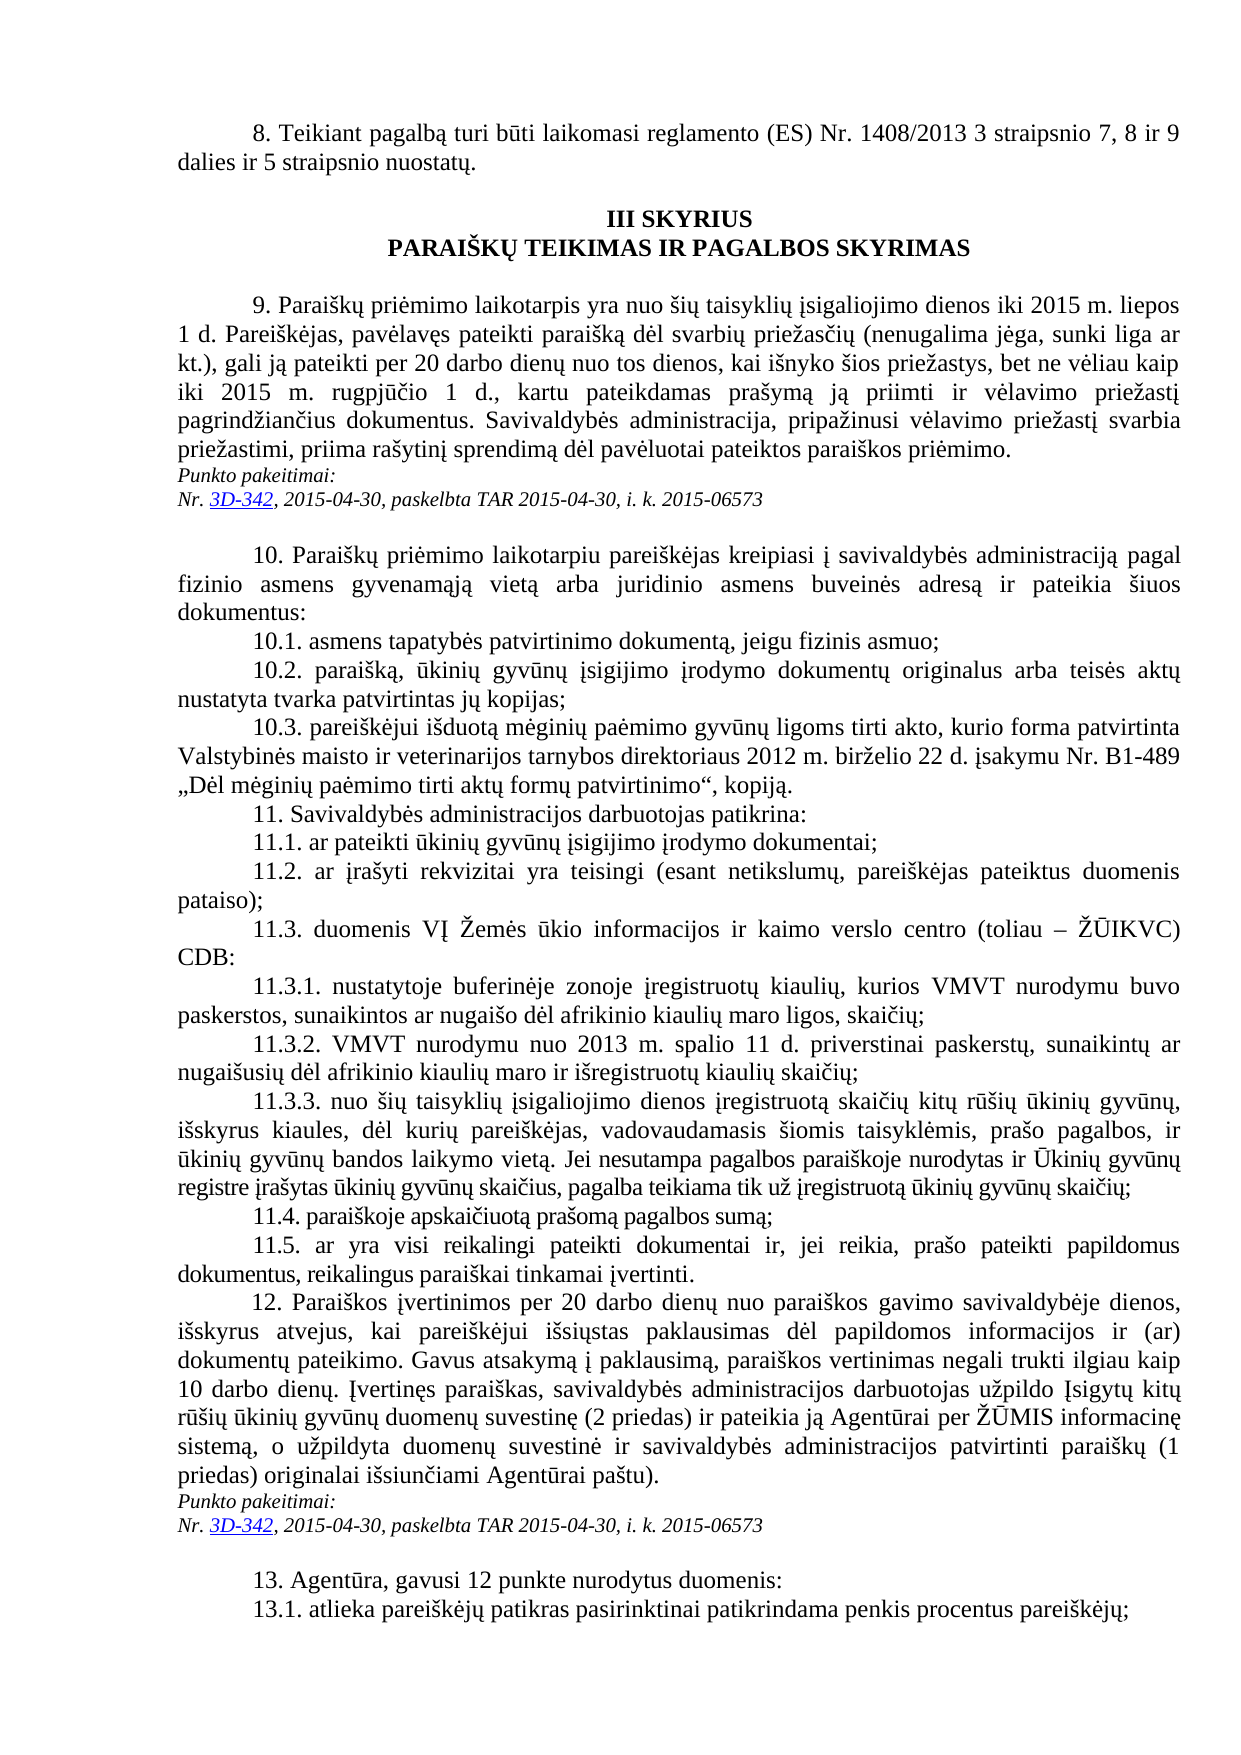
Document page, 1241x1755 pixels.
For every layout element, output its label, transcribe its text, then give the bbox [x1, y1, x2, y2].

text 13.1. atlieka pareiškėjų patikras pasirinktinai patikrindama penkis procentus pareiškėjų; [177, 1594, 1181, 1623]
text 11.2. ar įrašyti rekvizitai yra teisingi (esant netikslumų, pareiškėjas pateiktus duomenis pataiso); [177, 856, 1181, 914]
text Nr. 3D-342, 2015-04-30, paskelbta TAR 2015-04-30, i. k. 2015-06573 [177, 1513, 1181, 1537]
text PARAIŠKŲ TEIKIMAS IR PAGALBOS SKYRIMAS [177, 233, 1181, 262]
text 11.3.3. nuo šių taisyklių įsigaliojimo dienos įregistruotą skaičių kitų rūšių ūkinių gyvūnų, išskyrus kiaules, dėl kurių pareiškėjas, vadovaudamasis šiomis taisyklėmis, prašo pagalbos, ir ūkinių gyvūnų bandos laikymo vietą. Jei nesutampa pagalbos paraiškoje nurodytas ir Ūkinių gyvūnų registre įrašytas ūkinių gyvūnų skaičius, pagalba teikiama tik už įregistruotą ūkinių gyvūnų skaičių; [177, 1086, 1181, 1201]
text 11.4. paraiškoje apskaičiuotą prašomą pagalbos sumą; [177, 1201, 1181, 1230]
text 10.1. asmens tapatybės patvirtinimo dokumentą, jeigu fizinis asmuo; [177, 626, 1181, 655]
text 10. Paraiškų priėmimo laikotarpiu pareiškėjas kreipiasi į savivaldybės administraciją pagal fizinio asmens gyvenamąją vietą arba juridinio asmens buveinės adresą ir pateikia šiuos dokumentus: [177, 540, 1181, 626]
text 11.1. ar pateikti ūkinių gyvūnų įsigijimo įrodymo dokumentai; [177, 827, 1181, 856]
text 11.5. ar yra visi reikalingi pateikti dokumentai ir, jei reikia, prašo pateikti papildomus dokumentus, reikalingus paraiškai tinkamai įvertinti. [177, 1230, 1181, 1287]
text 11. Savivaldybės administracijos darbuotojas patikrina: [177, 799, 1181, 827]
text 11.3.1. nustatytoje buferinėje zonoje įregistruotų kiaulių, kurios VMVT nurodymu buvo paskerstos, sunaikintos ar nugaišo dėl afrikinio kiaulių maro ligos, skaičių; [177, 971, 1181, 1029]
text 11.3. duomenis VĮ Žemės ūkio informacijos ir kaimo verslo centro (toliau – ŽŪIKVC) CDB: [177, 914, 1181, 971]
text Punkto pakeitimai: [177, 1489, 1181, 1513]
text 10.2. paraišką, ūkinių gyvūnų įsigijimo įrodymo dokumentų originalus arba teisės aktų nustatyta tvarka patvirtintas jų kopijas; [177, 655, 1181, 712]
text 8. Teikiant pagalbą turi būti laikomasi reglamento (ES) Nr. 1408/2013 3 straipsnio 7, 8 ir 9 dalies ir 5 straipsnio nuostatų. [177, 118, 1181, 176]
text III SKYRIUS [177, 204, 1181, 233]
text 11.3.2. VMVT nurodymu nuo 2013 m. spalio 11 d. priverstinai paskerstų, sunaikintų ar nugaišusių dėl afrikinio kiaulių maro ir išregistruotų kiaulių skaičių; [177, 1029, 1181, 1086]
text 9. Paraiškų priėmimo laikotarpis yra nuo šių taisyklių įsigaliojimo dienos iki 2015 m. liepos 1 d. Pareiškėjas, pavėlavęs pateikti paraišką dėl svarbių priežasčių (nenugalima jėga, sunki liga ar kt.), gali ją pateikti per 20 darbo dienų nuo tos dienos, kai išnyko šios priežastys, bet ne vėliau kaip iki 2015 m. rugpjūčio 1 d., kartu pateikdamas prašymą ją priimti ir vėlavimo priežastį pagrindžiančius dokumentus. Savivaldybės administracija, pripažinusi vėlavimo priežastį svarbia priežastimi, priima rašytinį sprendimą dėl pavėluotai pateiktos paraiškos priėmimo. [177, 291, 1181, 463]
text 13. Agentūra, gavusi 12 punkte nurodytus duomenis: [177, 1566, 1181, 1594]
text Punkto pakeitimai: [177, 463, 1181, 487]
text Nr. 3D-342, 2015-04-30, paskelbta TAR 2015-04-30, i. k. 2015-06573 [177, 487, 1181, 511]
text 10.3. pareiškėjui išduotą mėginių paėmimo gyvūnų ligoms tirti akto, kurio forma patvirtinta Valstybinės maisto ir veterinarijos tarnybos direktoriaus 2012 m. birželio 22 d. įsakymu Nr. B1-489 „Dėl mėginių paėmimo tirti aktų formų patvirtinimo“, kopiją. [177, 712, 1181, 799]
text 12. Paraiškos įvertinimos per 20 darbo dienų nuo paraiškos gavimo savivaldybėje dienos, išskyrus atvejus, kai pareiškėjui išsiųstas paklausimas dėl papildomos informacijos ir (ar) dokumentų pateikimo. Gavus atsakymą į paklausimą, paraiškos vertinimas negali trukti ilgiau kaip 10 darbo dienų. Įvertinęs paraiškas, savivaldybės administracijos darbuotojas užpildo Įsigytų kitų rūšių ūkinių gyvūnų duomenų suvestinę (2 priedas) ir pateikia ją Agentūrai per ŽŪMIS informacinę sistemą, o užpildyta duomenų suvestinė ir savivaldybės administracijos patvirtinti paraiškų (1 priedas) originalai išsiunčiami Agentūrai paštu). [177, 1287, 1181, 1489]
